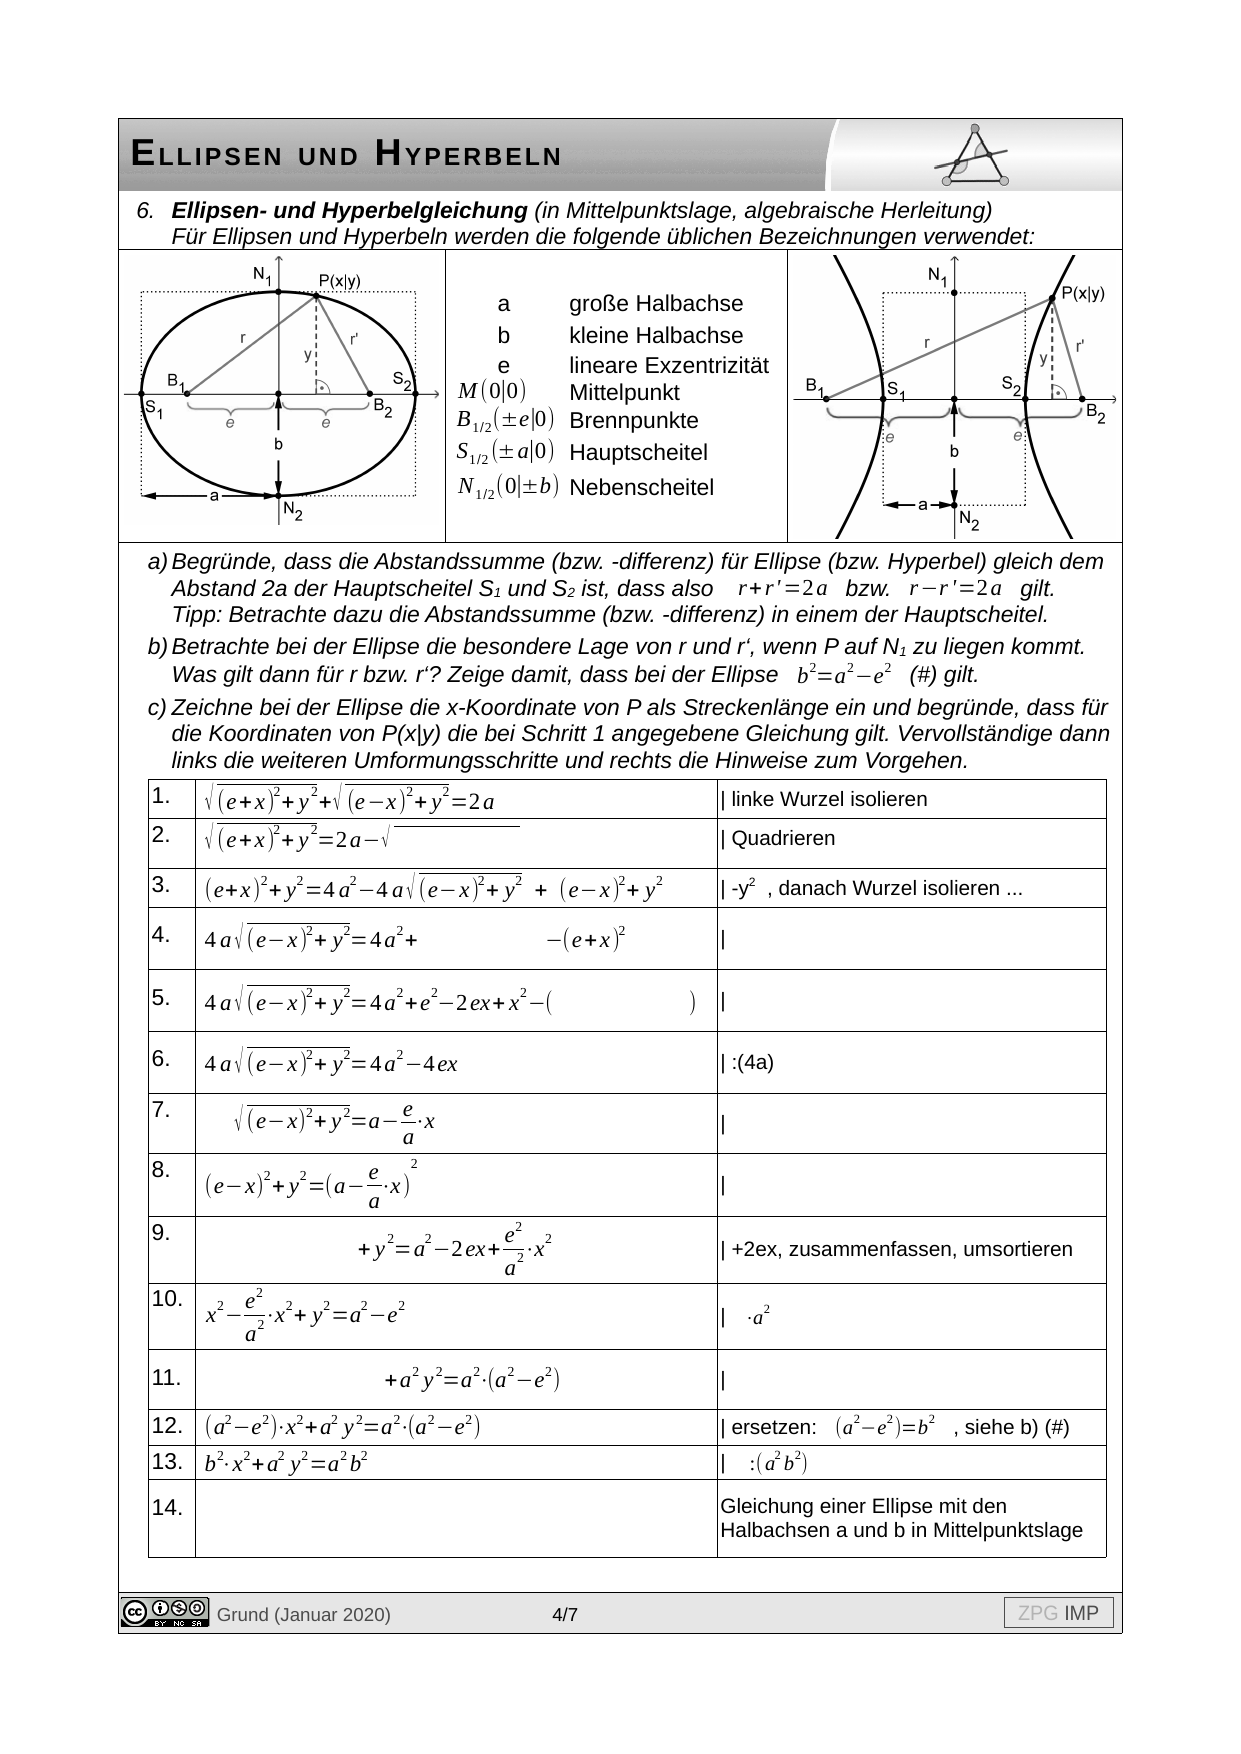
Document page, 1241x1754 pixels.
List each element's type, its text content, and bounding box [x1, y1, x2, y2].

table_cell [196, 1410, 717, 1445]
table_cell [196, 970, 717, 1031]
table_cell [149, 1154, 195, 1216]
table_cell | [718, 1350, 1106, 1409]
table_cell | [718, 908, 1106, 969]
table_cell | :(4a) [718, 1032, 1106, 1093]
table_cell | -y2 , danach Wurzel isolieren ... [718, 869, 1106, 907]
table_cell [149, 1350, 195, 1409]
table_cell | ersetzen:, siehe b) (#) [718, 1410, 1106, 1445]
list Ellipsen- und Hyperbelgleichung (in Mittelpunktslage, algebraische Herleitung) Für Ellipsen und Hyperbeln werden die folgende üblichen Bezeichnungen verwendet: [136, 197, 1122, 249]
table_header [149, 780, 195, 818]
table_header [196, 780, 717, 818]
picture [793, 255, 1117, 539]
table_cell | [718, 1446, 1106, 1479]
table_cell | [718, 970, 1106, 1031]
table_cell [149, 1284, 195, 1349]
table_cell [149, 1217, 195, 1282]
table_cell [149, 869, 195, 907]
table_cell [149, 819, 195, 868]
text c) Zeichne bei der Ellipse die x-Koordinate von P als Streckenlänge ein und begründe, dass für die Koordinaten von P(x|y) die bei Schritt 1 angegebene Gleichung gilt. Vervollständige dann links die weiteren Umformungsschritte und rechts die Hinweise zum Vorgehen. [148, 694, 1122, 773]
table_cell | [718, 1154, 1106, 1216]
table_cell | [718, 1284, 1106, 1349]
table_cell [149, 970, 195, 1031]
table_cell | [718, 1094, 1106, 1153]
table_cell [196, 1446, 717, 1479]
table_cell | Quadrieren [718, 819, 1106, 868]
table_cell [149, 1410, 195, 1445]
text a) Begründe, dass die Abstandssumme (bzw. -differenz) für Ellipse (bzw. Hyperbel) gleich dem Abstand 2a der Hauptscheitel S1 und S2 ist, dass also bzw.gilt. Tipp: Betrachte dazu die Abstandssumme (bzw. -differenz) in einem der Hauptscheitel. [148, 548, 1122, 627]
table_header [788, 250, 1122, 542]
table_header | linke Wurzel isolieren [718, 780, 1106, 818]
text b) Betrachte bei der Ellipse die besondere Lage von r und r‘, wenn P auf N1 zu liegen kommt. Was gilt dann für r bzw. r‘? Zeige damit, dass bei der Ellipse (#) gilt. [148, 633, 1122, 688]
table_cell Gleichung einer Ellipse mit den Halbachsen a und b in Mittelpunktslage [718, 1480, 1106, 1557]
table_cell [196, 908, 717, 969]
table_cell [149, 1446, 195, 1479]
table_cell [196, 1284, 717, 1349]
table_header [119, 250, 445, 542]
table_cell [196, 1217, 717, 1282]
table_cell [196, 819, 717, 868]
table_cell [196, 1154, 717, 1216]
picture [119, 119, 1122, 191]
table_cell [149, 1480, 195, 1557]
table_cell [196, 869, 717, 907]
table_cell [149, 1094, 195, 1153]
table_cell [149, 908, 195, 969]
table_cell [149, 1032, 195, 1093]
picture [120, 1597, 210, 1627]
picture [123, 255, 439, 525]
table_cell [196, 1350, 717, 1409]
table_cell [196, 1094, 717, 1153]
table_cell | +2ex, zusammenfassen, umsortieren [718, 1217, 1106, 1282]
table_header a große Halbachse b kleine Halbachse e lineare Exzentrizität Mittelpunkt Brennpunkte Hauptscheitel Nebenscheitel [446, 250, 787, 542]
table_cell [196, 1480, 717, 1557]
table_cell [196, 1032, 717, 1093]
